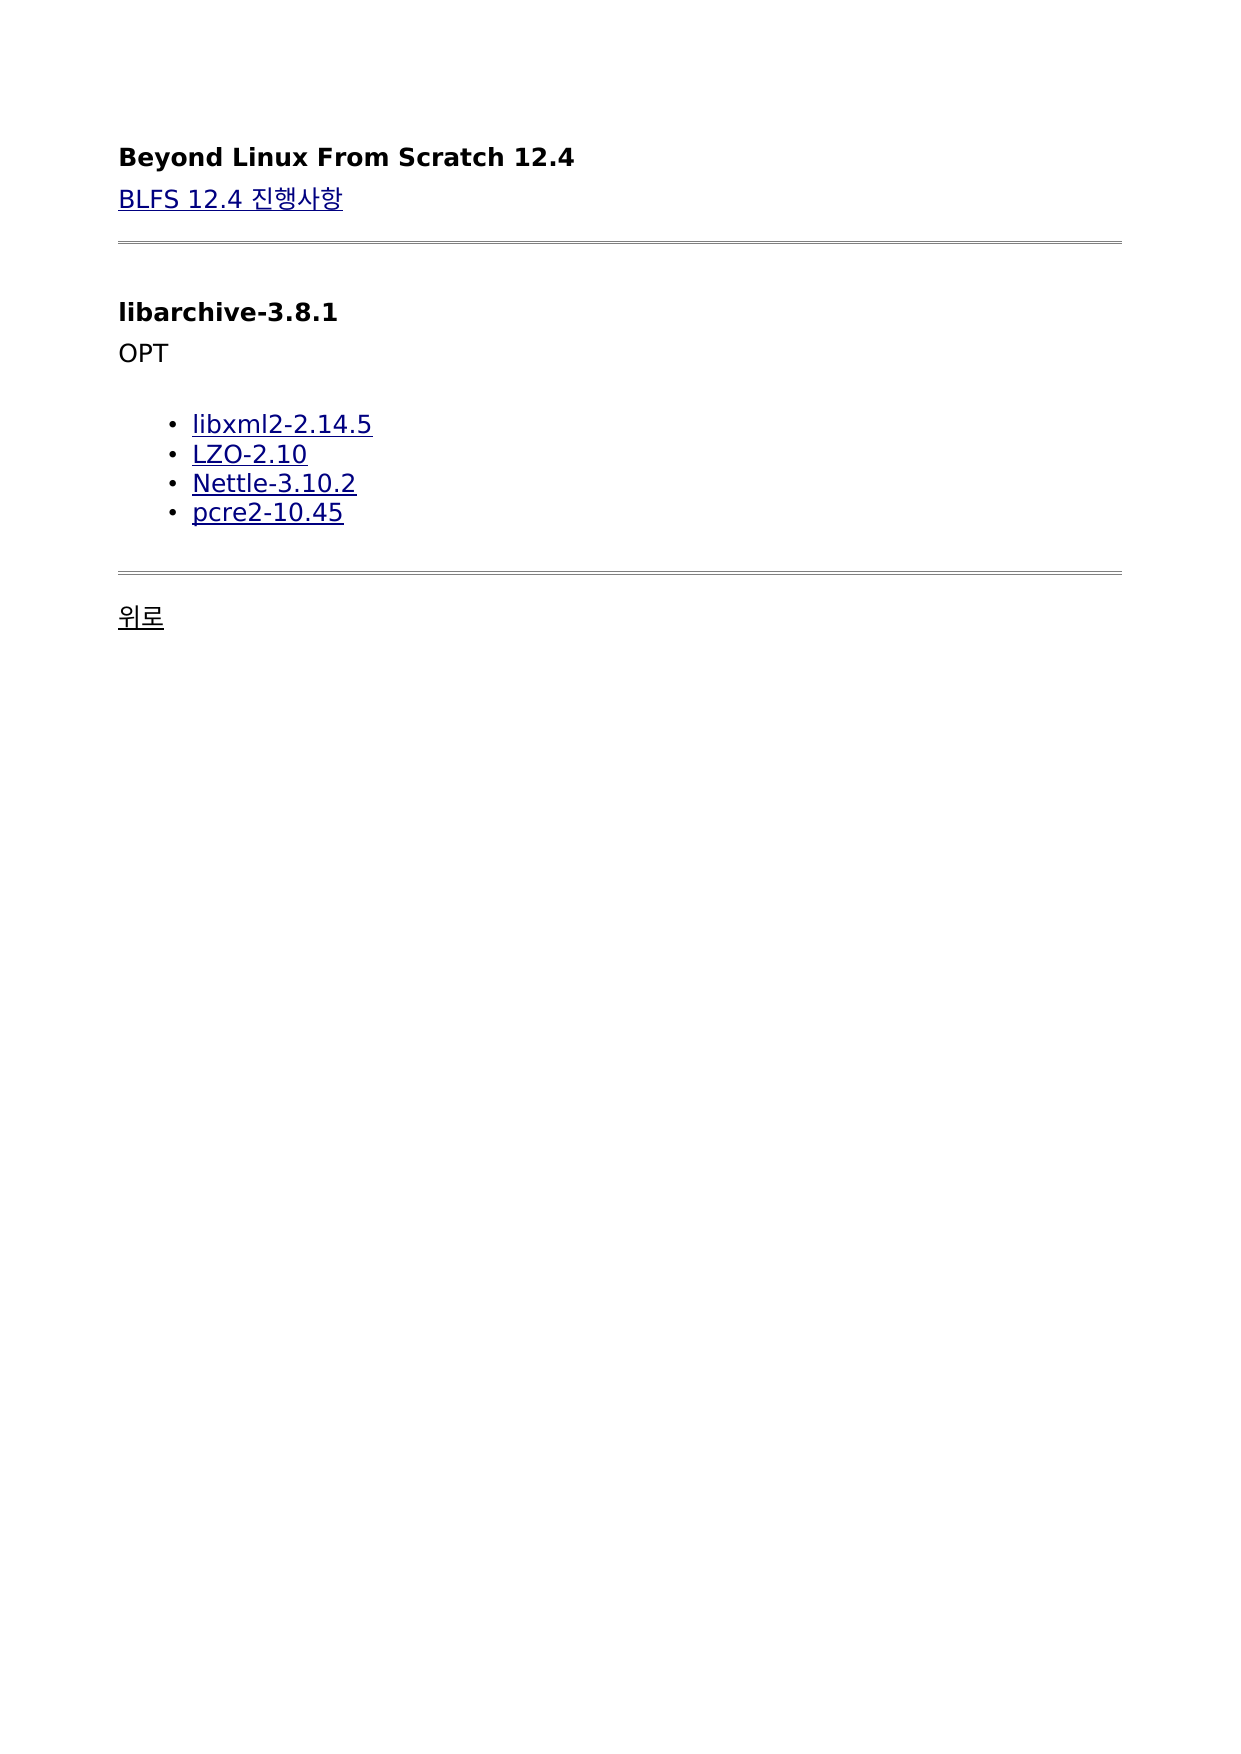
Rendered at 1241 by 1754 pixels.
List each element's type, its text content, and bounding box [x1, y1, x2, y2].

text BLFS 12.4 진행사항 [118, 185, 1122, 214]
list libxml2-2.14.5 [177, 411, 1122, 440]
list LZO-2.10 [177, 440, 1122, 469]
list pcre2-10.45 [177, 498, 1122, 527]
subtitle libarchive-3.8.1 [118, 298, 1122, 327]
text 위로 [118, 603, 1122, 632]
subtitle Beyond Linux From Scratch 12.4 [118, 143, 1122, 172]
text OPT [118, 339, 1122, 369]
list Nettle-3.10.2 [177, 469, 1122, 498]
